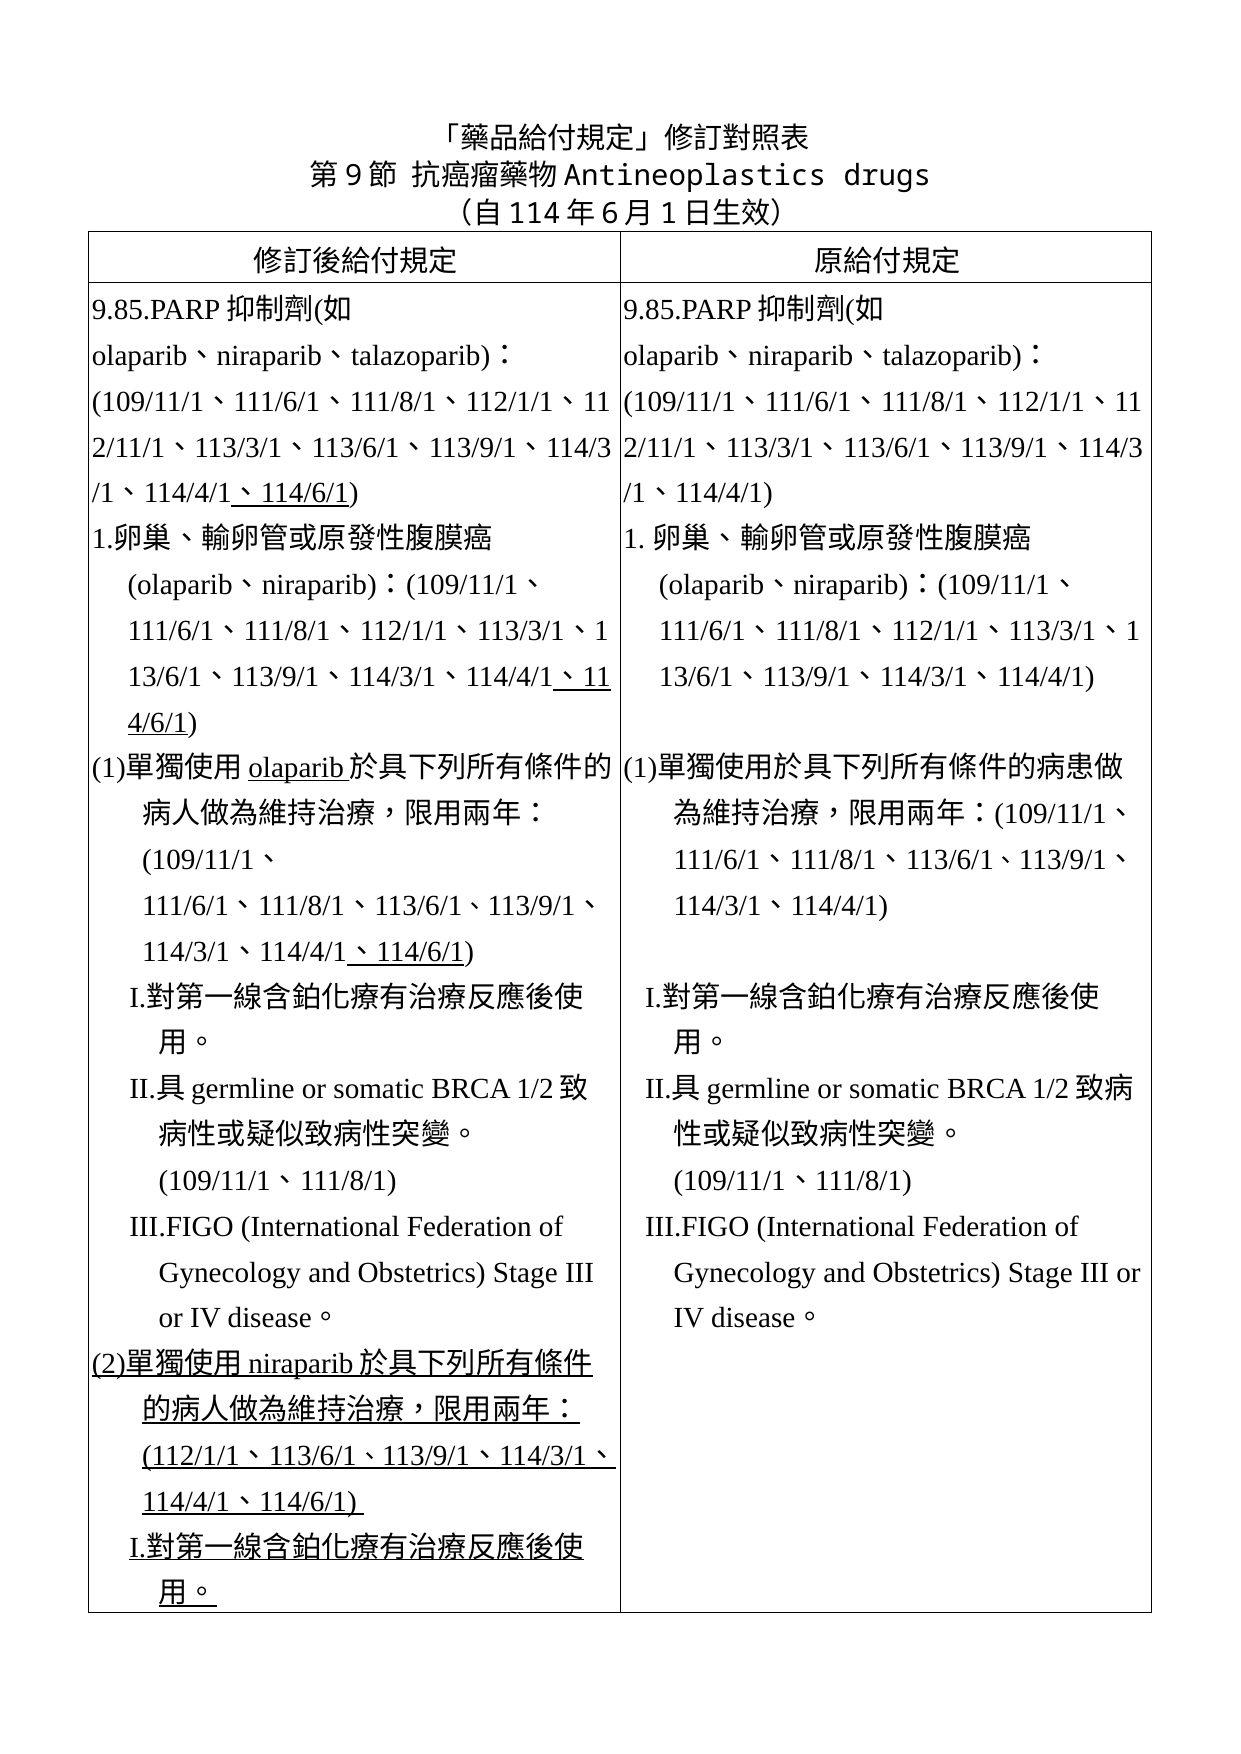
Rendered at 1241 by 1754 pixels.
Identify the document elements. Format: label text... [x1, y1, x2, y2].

table_header 修訂後給付規定 [89, 232, 620, 282]
text 第9節 抗癌瘤藥物Antineoplastics drugs [112, 156, 1128, 193]
table_cell 9.85.PARP抑制劑(如olaparib、niraparib、talazoparib)：(109/11/1、111/6/1、111/8/1、112/1/1、112/11/1、113/3/1、113/6/1、113/9/1、114/3/1、114/4/1) 1. 卵巢、輸卵管或原發性腹膜癌(olaparib、niraparib)：(109/11/1、 111/6/1、111/8/1、112/1/1、113/3/1、113/6/1、113/9/1、114/3/1、114/4/1) (1)單獨使用於具下列所有條件的病患做為維持治療，限用兩年：(109/11/1、 111/6/1、111/8/1、113/6/1、113/9/1、114/3/1、114/4/1) I.對第一線含鉑化療有治療反應後使用。 II.具germline or somatic BRCA 1/2致病性或疑似致病性突變。 (109/11/1、111/8/1) III.FIGO (International Federation of Gynecology and Obstetrics) Stage III or IV disease。 [621, 283, 1151, 1612]
text （自114年6月1日生效） [112, 193, 1128, 231]
table_header 原給付規定 [621, 232, 1151, 282]
text 「藥品給付規定」修訂對照表 [112, 118, 1128, 156]
table_cell 9.85.PARP抑制劑(如olaparib、niraparib、talazoparib)：(109/11/1、111/6/1、111/8/1、112/1/1、112/11/1、113/3/1、113/6/1、113/9/1、114/3/1、114/4/1、114/6/1) 1.卵巢、輸卵管或原發性腹膜癌(olaparib、niraparib)：(109/11/1、 111/6/1、111/8/1、112/1/1、113/3/1、113/6/1、113/9/1、114/3/1、114/4/1、114/6/1) (1)單獨使用olaparib於具下列所有條件的病人做為維持治療，限用兩年：(109/11/1、 111/6/1、111/8/1、113/6/1、113/9/1、114/3/1、114/4/1、114/6/1) I.對第一線含鉑化療有治療反應後使用。 II.具germline or somatic BRCA 1/2致病性或疑似致病性突變。 (109/11/1、111/8/1) III.FIGO (International Federation of Gynecology and Obstetrics) Stage III or IV disease。 (2)單獨使用niraparib於具下列所有條件的病人做為維持治療，限用兩年：(112/1/1、113/6/1、113/9/1、114/3/1、114/4/1、114/6/1) I.對第一線含鉑化療有治療反應後使用。 [89, 283, 620, 1612]
